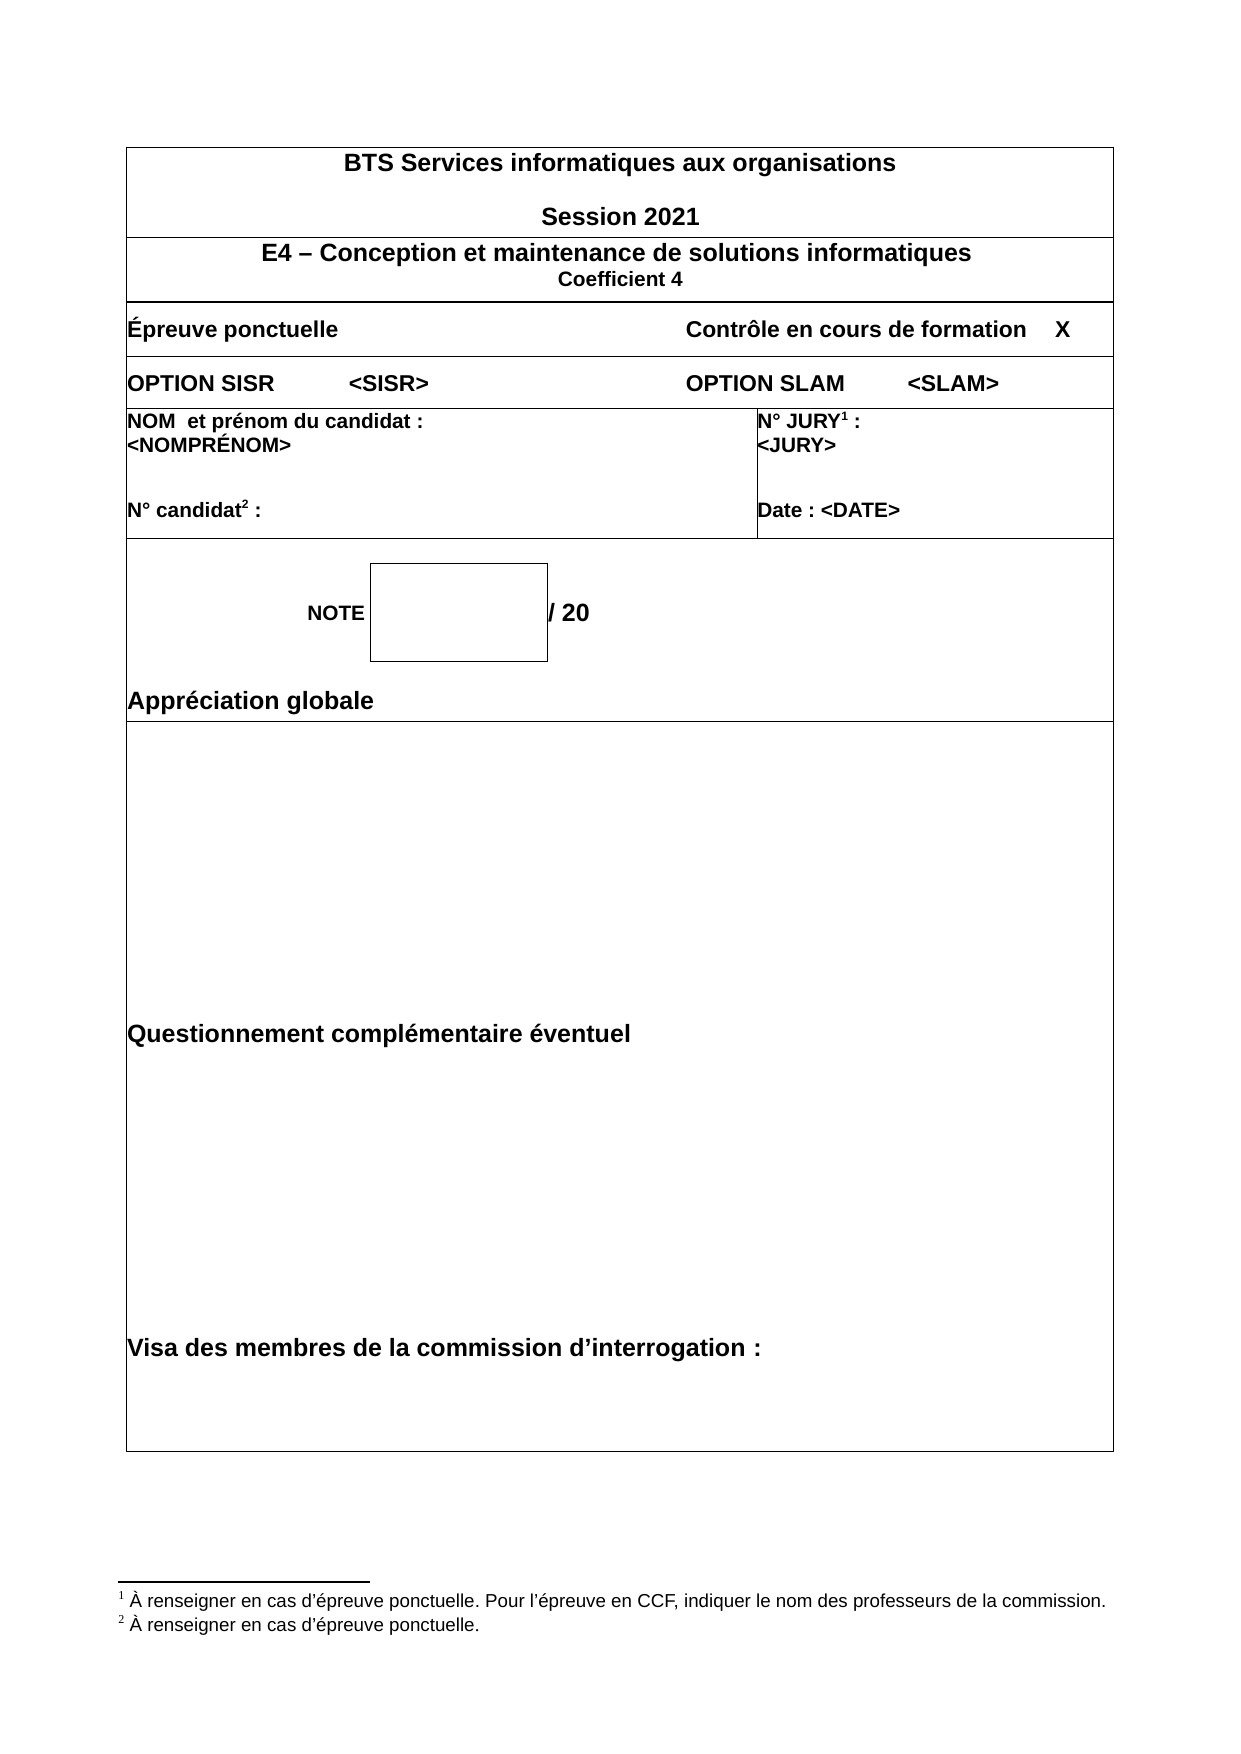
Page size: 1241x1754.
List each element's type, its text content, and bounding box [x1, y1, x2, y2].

table_cell OPTION SLAM <SLAM> [686, 357, 1113, 408]
table_cell [127, 661, 1113, 686]
table_cell N° candidat : [127, 481, 757, 538]
table_cell Appréciation globale [127, 686, 1113, 721]
table_cell / 20 [548, 563, 1113, 661]
table_cell NOTE [127, 563, 370, 661]
table_cell Date : <DATE> [758, 481, 1113, 538]
table_cell E4 – Conception et maintenance de solutions informatiques Coefficient 4 [127, 238, 1113, 301]
table_cell Questionnement complémentaire éventuel [127, 994, 1113, 1333]
table_cell Épreuve ponctuelle [127, 303, 686, 356]
table_cell [127, 722, 1113, 994]
table_cell [127, 539, 1113, 563]
table_cell N° JURY : <JURY> [758, 409, 1113, 481]
table_cell NOM et prénom du candidat : <NOMPRÉNOM> [127, 409, 757, 481]
table_cell OPTION SISR <SISR> [127, 357, 686, 408]
table_cell Contrôle en cours de formation X [686, 303, 1113, 356]
table_cell Visa des membres de la commission d’interrogation : [127, 1333, 1113, 1451]
table_cell [371, 564, 547, 661]
table_header BTS Services informatiques aux organisations Session 2021 [127, 148, 1113, 237]
